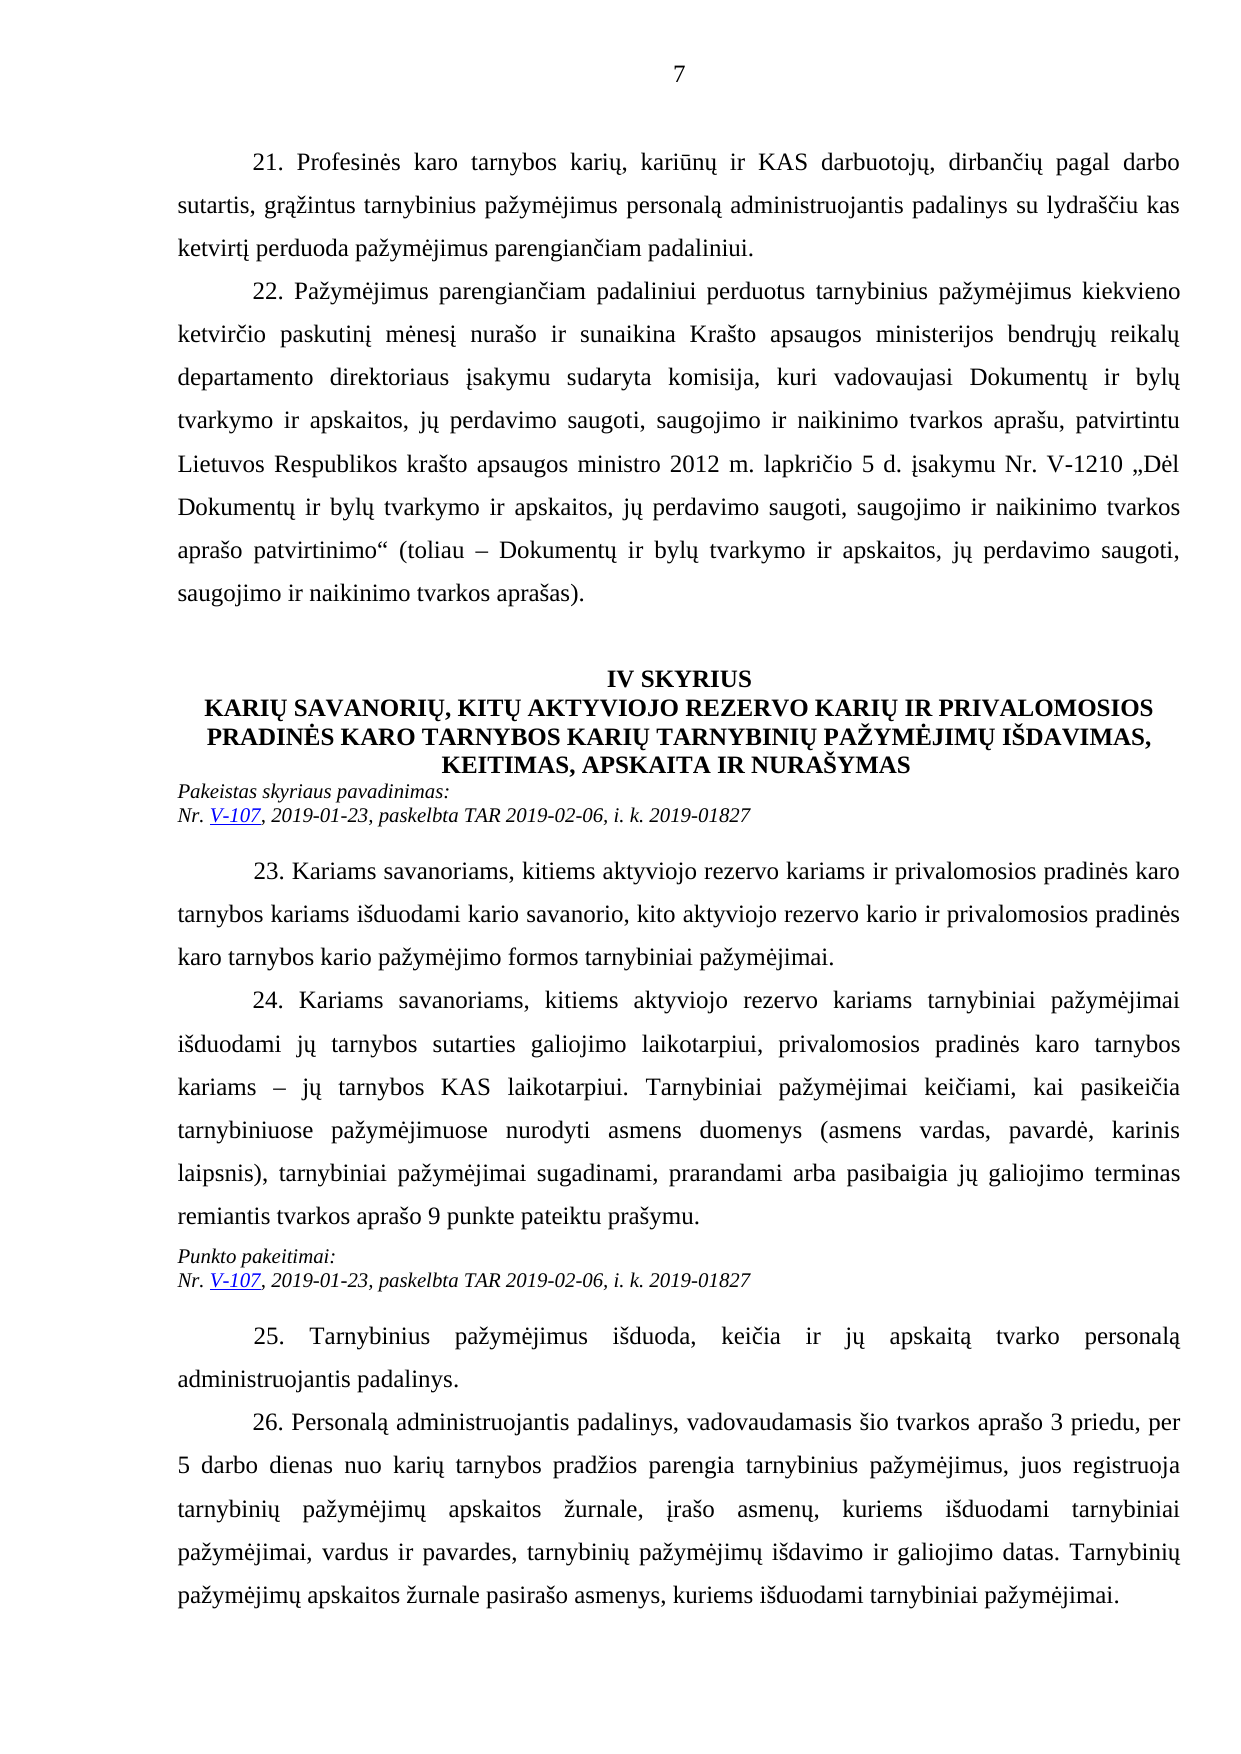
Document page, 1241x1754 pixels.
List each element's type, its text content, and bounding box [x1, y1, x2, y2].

text Punkto pakeitimai: [177, 1244, 1181, 1268]
text 24. Kariams savanoriams, kitiems aktyviojo rezervo kariams tarnybiniai pažymėjimai išduodami jų tarnybos sutarties galiojimo laikotarpiui, privalomosios pradinės karo tarnybos kariams – jų tarnybos KAS laikotarpiui. Tarnybiniai pažymėjimai keičiami, kai pasikeičia tarnybiniuose pažymėjimuose nurodyti asmens duomenys (asmens vardas, pavardė, karinis laipsnis), tarnybiniai pažymėjimai sugadinami, prarandami arba pasibaigia jų galiojimo terminas remiantis tvarkos aprašo 9 punkte pateiktu prašymu. [177, 986, 1181, 1230]
text KARIŲ SAVANORIŲ, KITŲ AKTYVIOJO REZERVO KARIŲ IR PRIVALOMOSIOS PRADINĖS KARO TARNYBOS KARIŲ TARNYBINIŲ PAŽYMĖJIMŲ IŠDAVIMAS, KEITIMAS, APSKAITA IR NURAŠYMAS [177, 693, 1181, 779]
text 21. Profesinės karo tarnybos karių, kariūnų ir KAS darbuotojų, dirbančių pagal darbo sutartis, grąžintus tarnybinius pažymėjimus personalą administruojantis padalinys su lydraščiu kas ketvirtį perduoda pažymėjimus parengiančiam padaliniui. [177, 147, 1181, 262]
text 23. Kariams savanoriams, kitiems aktyviojo rezervo kariams ir privalomosios pradinės karo tarnybos kariams išduodami kario savanorio, kito aktyviojo rezervo kario ir privalomosios pradinės karo tarnybos kario pažymėjimo formos tarnybiniai pažymėjimai. [177, 856, 1181, 971]
text 25. Tarnybinius pažymėjimus išduoda, keičia ir jų apskaitą tvarko personalą administruojantis padalinys. [177, 1321, 1181, 1393]
text Nr. V-107, 2019-01-23, paskelbta TAR 2019-02-06, i. k. 2019-01827 [177, 1268, 1181, 1292]
text Nr. V-107, 2019-01-23, paskelbta TAR 2019-02-06, i. k. 2019-01827 [177, 803, 1181, 827]
text Pakeistas skyriaus pavadinimas: [177, 779, 1181, 803]
text 22. Pažymėjimus parengiančiam padaliniui perduotus tarnybinius pažymėjimus kiekvieno ketvirčio paskutinį mėnesį nurašo ir sunaikina Krašto apsaugos ministerijos bendrųjų reikalų departamento direktoriaus įsakymu sudaryta komisija, kuri vadovaujasi Dokumentų ir bylų tvarkymo ir apskaitos, jų perdavimo saugoti, saugojimo ir naikinimo tvarkos aprašu, patvirtintu Lietuvos Respublikos krašto apsaugos ministro 2012 m. lapkričio 5 d. įsakymu Nr. V-1210 „Dėl Dokumentų ir bylų tvarkymo ir apskaitos, jų perdavimo saugoti, saugojimo ir naikinimo tvarkos aprašo patvirtinimo“ (toliau – Dokumentų ir bylų tvarkymo ir apskaitos, jų perdavimo saugoti, saugojimo ir naikinimo tvarkos aprašas). [177, 276, 1181, 607]
text IV SKYRIUS [177, 664, 1181, 693]
text 26. Personalą administruojantis padalinys, vadovaudamasis šio tvarkos aprašo 3 priedu, per 5 darbo dienas nuo karių tarnybos pradžios parengia tarnybinius pažymėjimus, juos registruoja tarnybinių pažymėjimų apskaitos žurnale, įrašo asmenų, kuriems išduodami tarnybiniai pažymėjimai, vardus ir pavardes, tarnybinių pažymėjimų išdavimo ir galiojimo datas. Tarnybinių pažymėjimų apskaitos žurnale pasirašo asmenys, kuriems išduodami tarnybiniai pažymėjimai. [177, 1407, 1181, 1609]
